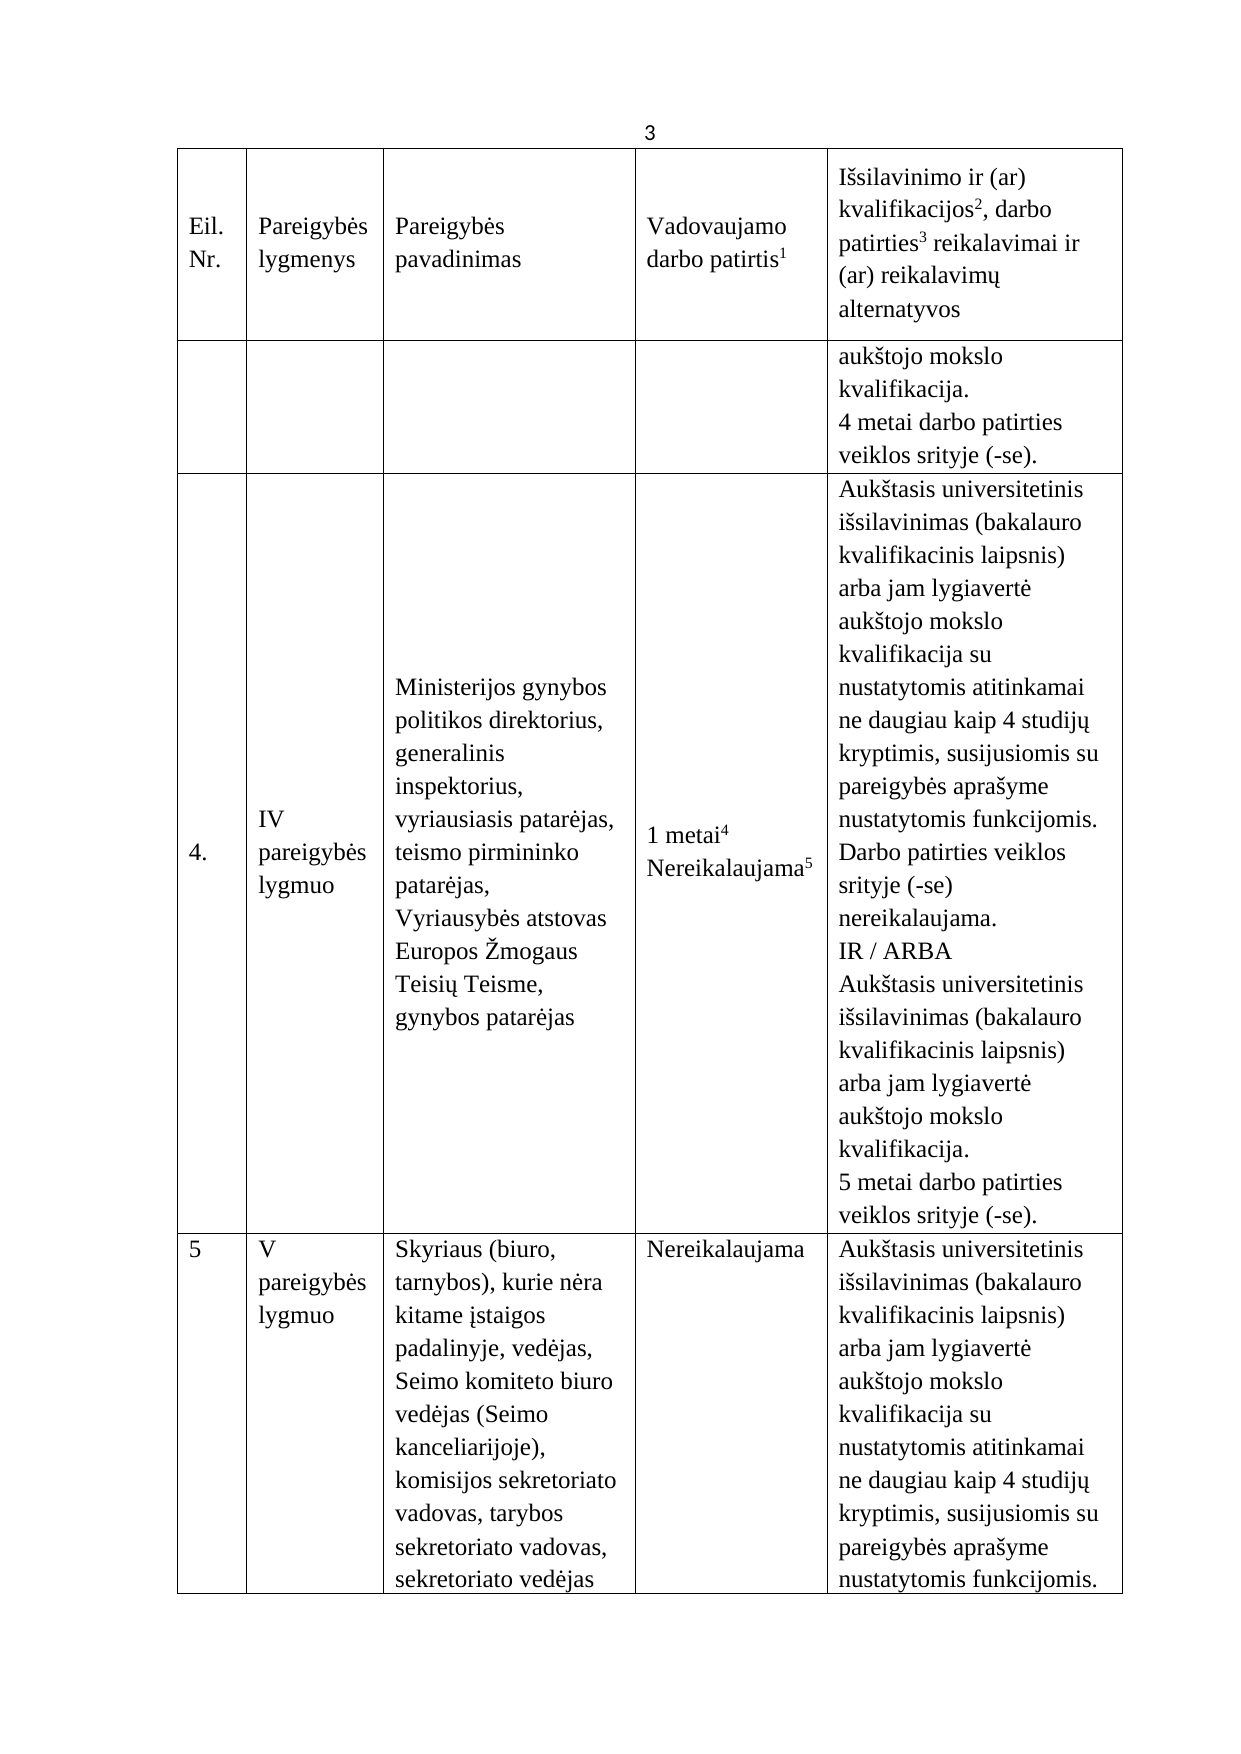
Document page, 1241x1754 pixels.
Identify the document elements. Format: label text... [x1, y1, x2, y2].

table_cell Ministerijos gynybos politikos direktorius, generalinis inspektorius, vyriausiasis patarėjas, teismo pirmininko patarėjas, Vyriausybės atstovas Europos Žmogaus Teisių Teisme, gynybos patarėjas [384, 474, 635, 1233]
table_header Išsilavinimo ir (ar) kvalifikacijos2, darbo patirties3 reikalavimai ir (ar) reikalavimų alternatyvos [828, 149, 1122, 340]
table_cell Nereikalaujama [636, 1234, 827, 1593]
table_cell 4. [178, 474, 246, 1233]
table_header Pareigybės pavadinimas [384, 149, 635, 340]
table_cell V pareigybės lygmuo [247, 1234, 383, 1593]
table_header Eil. Nr. [178, 149, 246, 340]
table_header Pareigybės lygmenys [247, 149, 383, 340]
table_cell Aukštasis universitetinis išsilavinimas (bakalauro kvalifikacinis laipsnis) arba jam lygiavertė aukštojo mokslo kvalifikacija su nustatytomis atitinkamai ne daugiau kaip 4 studijų kryptimis, susijusiomis su pareigybės aprašyme nustatytomis funkcijomis. [828, 1234, 1122, 1593]
table_cell 1 metai4 Nereikalaujama5 [636, 474, 827, 1233]
table_cell Aukštasis universitetinis išsilavinimas (bakalauro kvalifikacinis laipsnis) arba jam lygiavertė aukštojo mokslo kvalifikacija su nustatytomis atitinkamai ne daugiau kaip 4 studijų kryptimis, susijusiomis su pareigybės aprašyme nustatytomis funkcijomis. Darbo patirties veiklos srityje (-se) nereikalaujama. IR / ARBA Aukštasis universitetinis išsilavinimas (bakalauro kvalifikacinis laipsnis) arba jam lygiavertė aukštojo mokslo kvalifikacija. 5 metai darbo patirties veiklos srityje (-se). [828, 474, 1122, 1233]
table_cell IV pareigybės lygmuo [247, 474, 383, 1233]
table_cell 5 [178, 1234, 246, 1593]
table_cell Skyriaus (biuro, tarnybos), kurie nėra kitame įstaigos padalinyje, vedėjas, Seimo komiteto biuro vedėjas (Seimo kanceliarijoje), komisijos sekretoriato vadovas, tarybos sekretoriato vadovas, sekretoriato vedėjas [384, 1234, 635, 1593]
table_cell [178, 341, 246, 473]
table_cell [247, 341, 383, 473]
table_cell [636, 341, 827, 473]
table_cell [384, 341, 635, 473]
table_cell aukštojo mokslo kvalifikacija. 4 metai darbo patirties veiklos srityje (-se). [828, 341, 1122, 473]
table_header Vadovaujamo darbo patirtis1 [636, 149, 827, 340]
